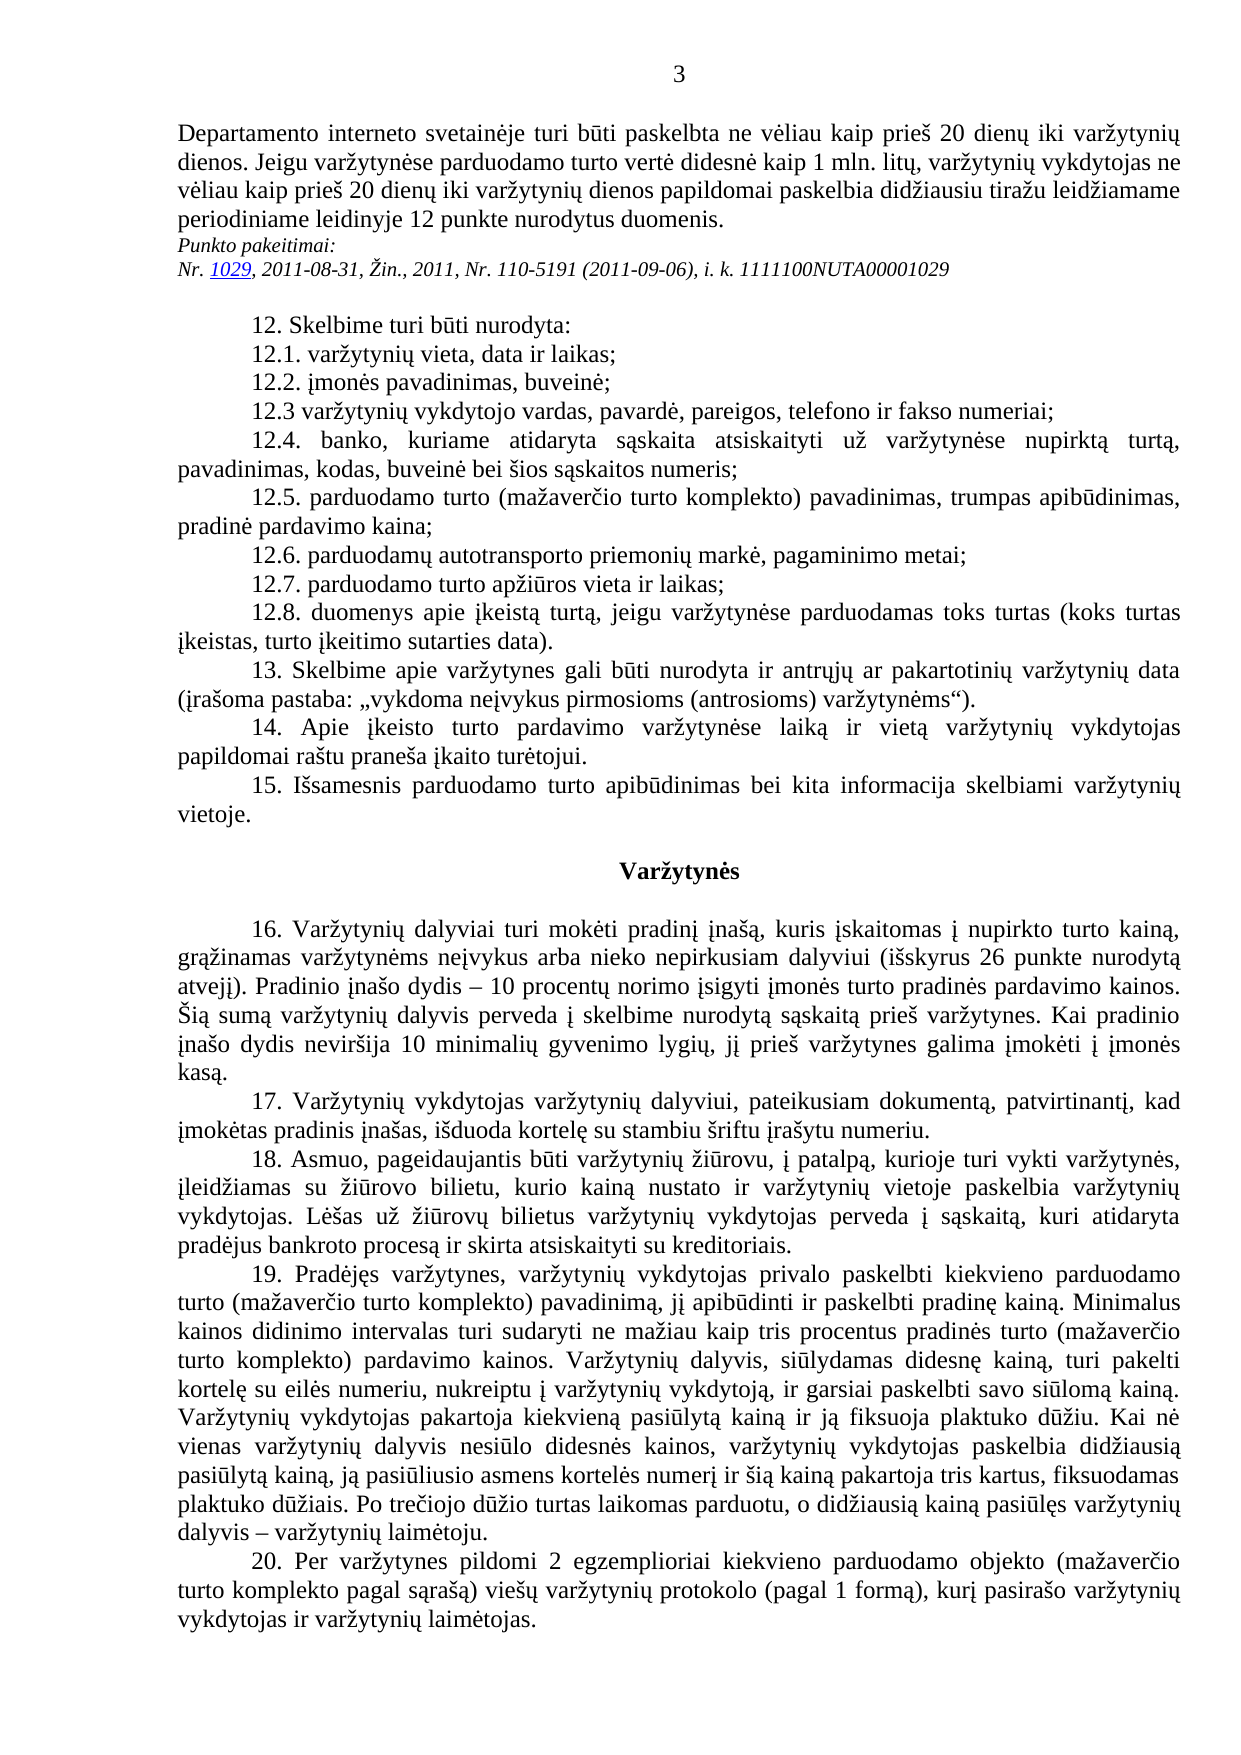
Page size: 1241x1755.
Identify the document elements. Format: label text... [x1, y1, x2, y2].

text 17. Varžytynių vykdytojas varžytynių dalyviui, pateikusiam dokumentą, patvirtinantį, kad įmokėtas pradinis įnašas, išduoda kortelę su stambiu šriftu įrašytu numeriu. [177, 1086, 1181, 1144]
text 12.7. parduodamo turto apžiūros vieta ir laikas; [177, 569, 1181, 597]
text 12.2. įmonės pavadinimas, buveinė; [177, 367, 1181, 396]
text 18. Asmuo, pageidaujantis būti varžytynių žiūrovu, į patalpą, kurioje turi vykti varžytynės, įleidžiamas su žiūrovo bilietu, kurio kainą nustato ir varžytynių vietoje paskelbia varžytynių vykdytojas. Lėšas už žiūrovų bilietus varžytynių vykdytojas perveda į sąskaitą, kuri atidaryta pradėjus bankroto procesą ir skirta atsiskaityti su kreditoriais. [177, 1144, 1181, 1259]
text 13. Skelbime apie varžytynes gali būti nurodyta ir antrųjų ar pakartotinių varžytynių data (įrašoma pastaba: „vykdoma neįvykus pirmosioms (antrosioms) varžytynėms“). [177, 655, 1181, 712]
text 12.8. duomenys apie įkeistą turtą, jeigu varžytynėse parduodamas toks turtas (koks turtas įkeistas, turto įkeitimo sutarties data). [177, 597, 1181, 655]
text 19. Pradėjęs varžytynes, varžytynių vykdytojas privalo paskelbti kiekvieno parduodamo turto (mažaverčio turto komplekto) pavadinimą, jį apibūdinti ir paskelbti pradinę kainą. Minimalus kainos didinimo intervalas turi sudaryti ne mažiau kaip tris procentus pradinės turto (mažaverčio turto komplekto) pardavimo kainos. Varžytynių dalyvis, siūlydamas didesnę kainą, turi pakelti kortelę su eilės numeriu, nukreiptu į varžytynių vykdytoją, ir garsiai paskelbti savo siūlomą kainą. Varžytynių vykdytojas pakartoja kiekvieną pasiūlytą kainą ir ją fiksuoja plaktuko dūžiu. Kai nė vienas varžytynių dalyvis nesiūlo didesnės kainos, varžytynių vykdytojas paskelbia didžiausią pasiūlytą kainą, ją pasiūliusio asmens kortelės numerį ir šią kainą pakartoja tris kartus, fiksuodamas plaktuko dūžiais. Po trečiojo dūžio turtas laikomas parduotu, o didžiausią kainą pasiūlęs varžytynių dalyvis – varžytynių laimėtoju. [177, 1259, 1181, 1546]
text Punkto pakeitimai: [177, 233, 1181, 257]
text 12.1. varžytynių vieta, data ir laikas; [177, 339, 1181, 367]
text 12.6. parduodamų autotransporto priemonių markė, pagaminimo metai; [177, 540, 1181, 569]
text 12.5. parduodamo turto (mažaverčio turto komplekto) pavadinimas, trumpas apibūdinimas, pradinė pardavimo kaina; [177, 482, 1181, 540]
text Varžytynės [177, 856, 1181, 885]
text 20. Per varžytynes pildomi 2 egzemplioriai kiekvieno parduodamo objekto (mažaverčio turto komplekto pagal sąrašą) viešų varžytynių protokolo (pagal 1 formą), kurį pasirašo varžytynių vykdytojas ir varžytynių laimėtojas. [177, 1546, 1181, 1632]
text 12. Skelbime turi būti nurodyta: [177, 310, 1181, 339]
text Departamento interneto svetainėje turi būti paskelbta ne vėliau kaip prieš 20 dienų iki varžytynių dienos. Jeigu varžytynėse parduodamo turto vertė didesnė kaip 1 mln. litų, varžytynių vykdytojas ne vėliau kaip prieš 20 dienų iki varžytynių dienos papildomai paskelbia didžiausiu tiražu leidžiamame periodiniame leidinyje 12 punkte nurodytus duomenis. [177, 118, 1181, 233]
text 16. Varžytynių dalyviai turi mokėti pradinį įnašą, kuris įskaitomas į nupirkto turto kainą, grąžinamas varžytynėms neįvykus arba nieko nepirkusiam dalyviui (išskyrus 26 punkte nurodytą atvejį). Pradinio įnašo dydis – 10 procentų norimo įsigyti įmonės turto pradinės pardavimo kainos. Šią sumą varžytynių dalyvis perveda į skelbime nurodytą sąskaitą prieš varžytynes. Kai pradinio įnašo dydis neviršija 10 minimalių gyvenimo lygių, jį prieš varžytynes galima įmokėti į įmonės kasą. [177, 914, 1181, 1086]
text 12.4. banko, kuriame atidaryta sąskaita atsiskaityti už varžytynėse nupirktą turtą, pavadinimas, kodas, buveinė bei šios sąskaitos numeris; [177, 425, 1181, 482]
text Nr. 1029, 2011-08-31, Žin., 2011, Nr. 110-5191 (2011-09-06), i. k. 1111100NUTA00001029 [177, 257, 1181, 281]
text 12.3 varžytynių vykdytojo vardas, pavardė, pareigos, telefono ir fakso numeriai; [177, 396, 1181, 425]
text 14. Apie įkeisto turto pardavimo varžytynėse laiką ir vietą varžytynių vykdytojas papildomai raštu praneša įkaito turėtojui. [177, 712, 1181, 770]
text 15. Išsamesnis parduodamo turto apibūdinimas bei kita informacija skelbiami varžytynių vietoje. [177, 770, 1181, 827]
